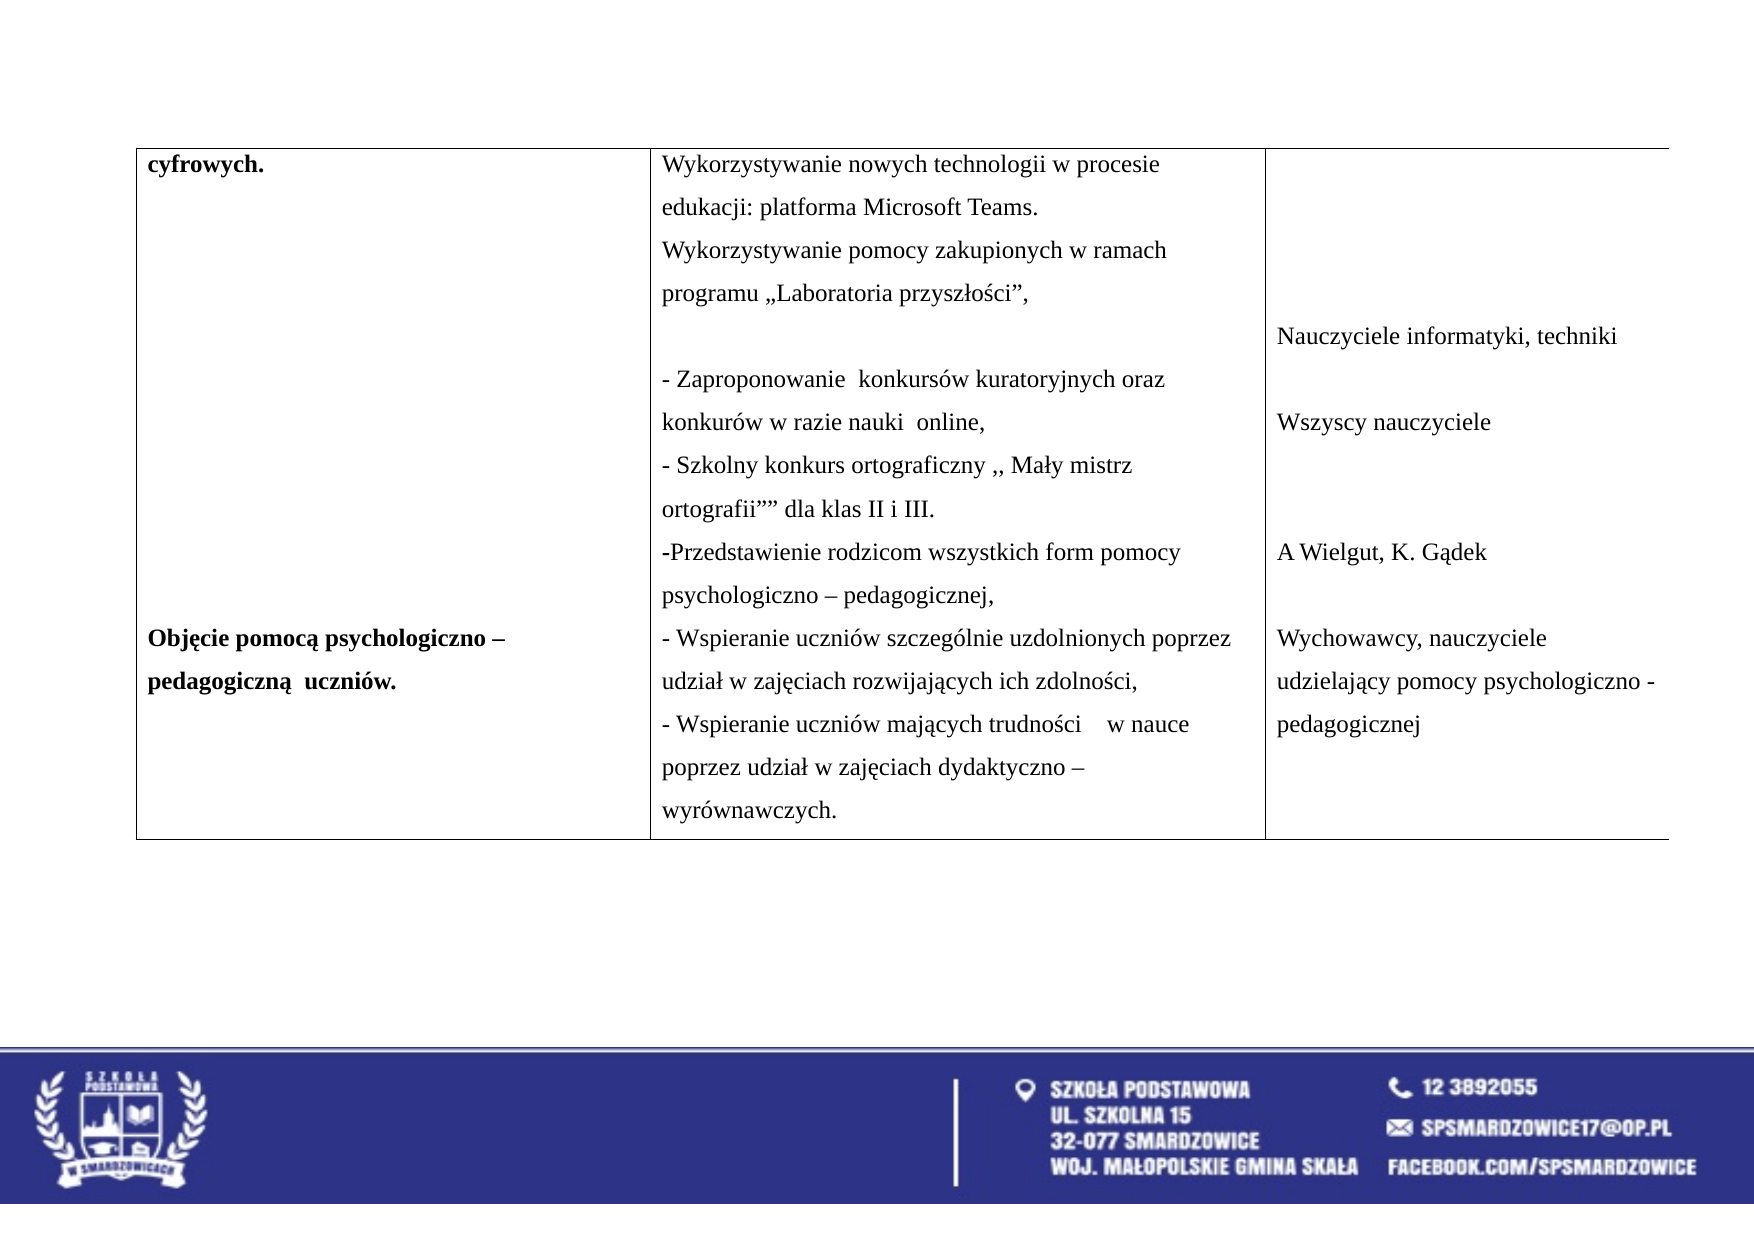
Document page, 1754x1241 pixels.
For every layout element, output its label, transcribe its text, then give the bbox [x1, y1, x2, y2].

table_cell Wykorzystanie w procesach edukacyjnych narzędzi i zasobów cyfrowych oraz metod kształcenia na odległość. Bezpieczne i efektywne korzystanie z technologii cyfrowych. Objęcie pomocą psychologiczno – pedagogiczną uczniów. [137, 149, 650, 839]
table_cell - Wspieranie psychiczne uczniów, pomoc w realizacji zadań, w chwilach słabości, niechęci do nauki podczas zajęć online. Budowanie wiary we własne możliwości i umiejętności oraz podnoszenie samooceny uczniów. Wykorzystywanie nowych technologii w procesie edukacji: platforma Microsoft Teams. Wykorzystywanie pomocy zakupionych w ramach programu „Laboratoria przyszłości”, - Zaproponowanie konkursów kuratoryjnych oraz konkurów w razie nauki online, - Szkolny konkurs ortograficzny ,, Mały mistrz ortografii”” dla klas II i III. -Przedstawienie rodzicom wszystkich form pomocy psychologiczno – pedagogicznej, - Wspieranie uczniów szczególnie uzdolnionych poprzez udział w zajęciach rozwijających ich zdolności, - Wspieranie uczniów mających trudności w nauce poprzez udział w zajęciach dydaktyczno – wyrównawczych. [651, 149, 1265, 839]
table_cell Nauczyciele informatyki, techniki Wszyscy nauczyciele A Wielgut, K. Gądek Wychowawcy, nauczyciele udzielający pomocy psychologiczno - pedagogicznej [1266, 149, 1669, 839]
